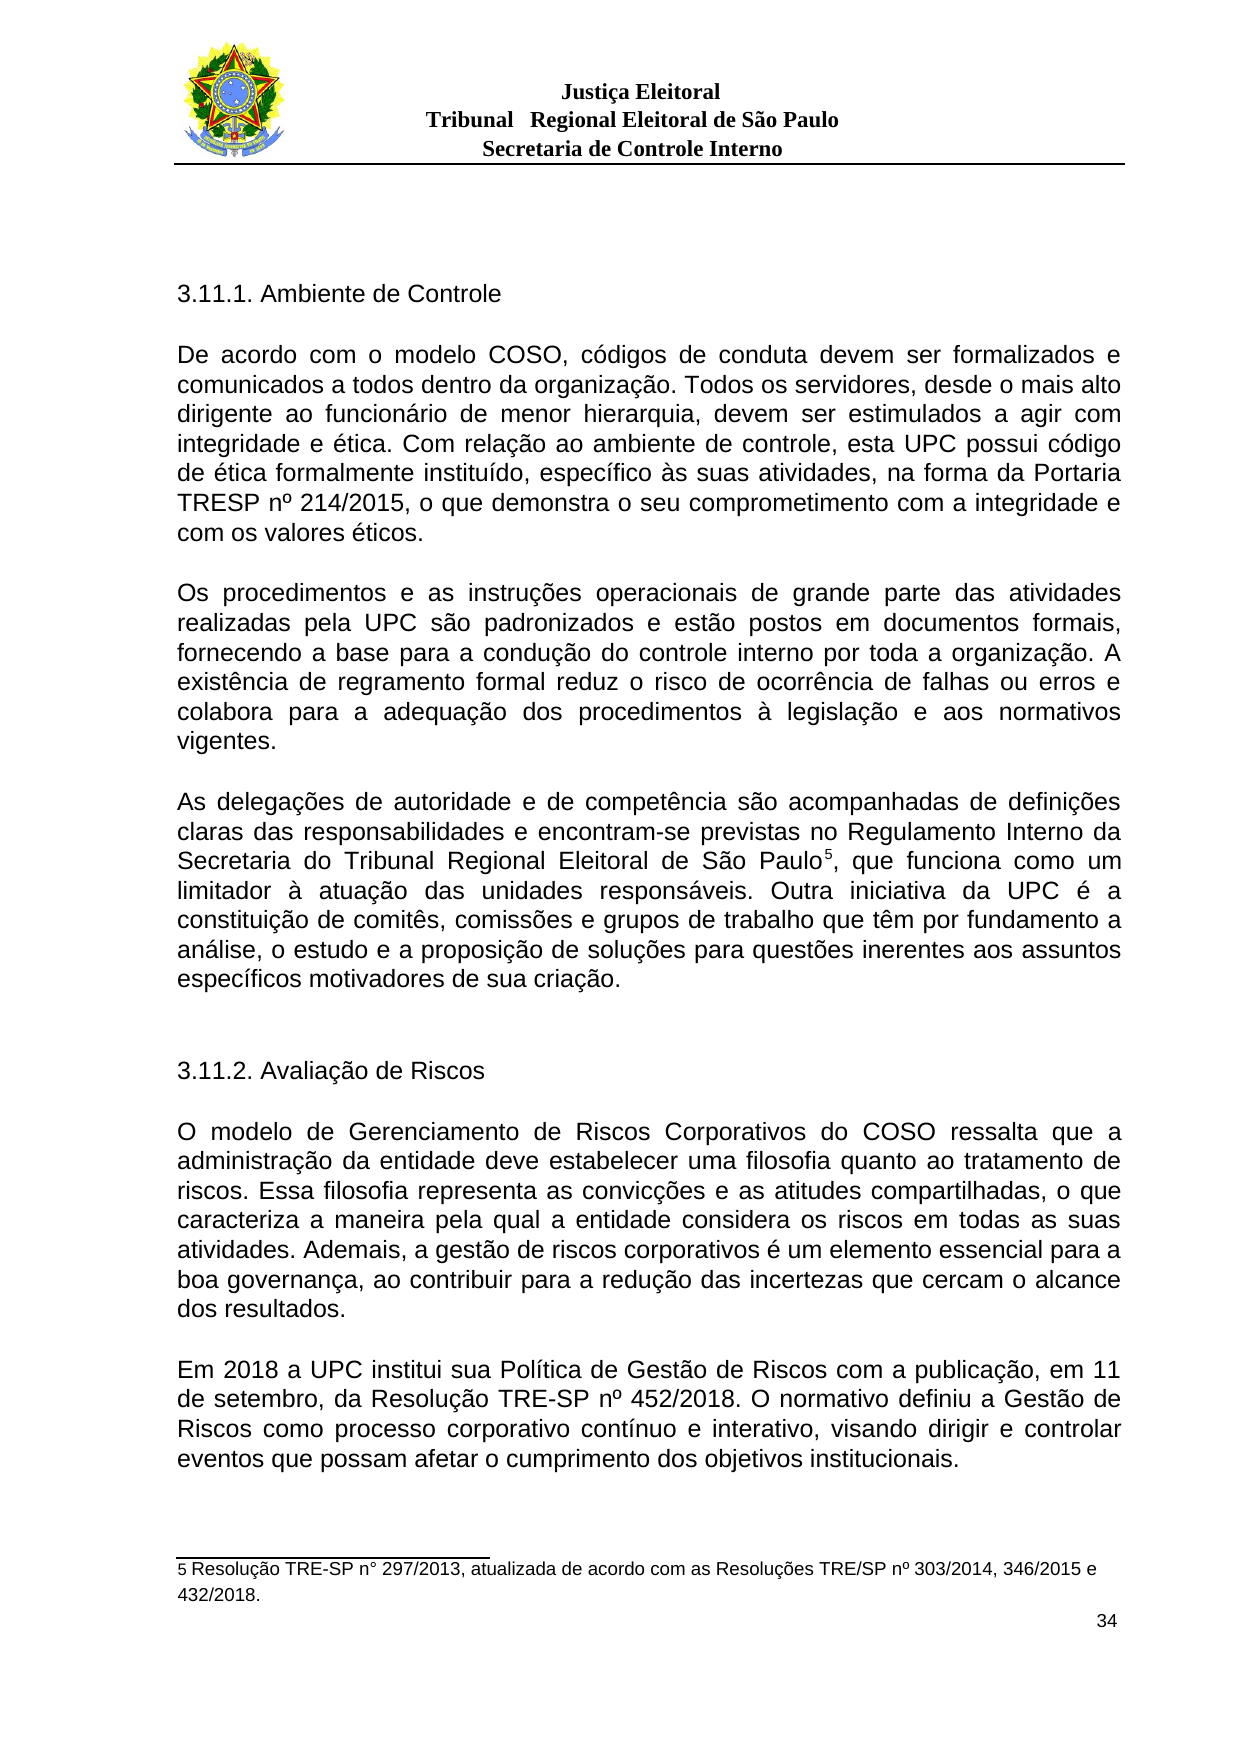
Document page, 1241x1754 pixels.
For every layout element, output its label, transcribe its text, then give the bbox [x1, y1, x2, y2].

text O modelo de Gerenciamento de Riscos Corporativos do COSO ressalta que a administração da entidade deve estabelecer uma filosofia quanto ao tratamento de riscos. Essa filosofia representa as convicções e as atitudes compartilhadas, o que caracteriza a maneira pela qual a entidade considera os riscos em todas as suas atividades. Ademais, a gestão de riscos corporativos é um elemento essencial para a boa governança, ao contribuir para a redução das incertezas que cercam o alcance dos resultados. [177, 1117, 1123, 1323]
text 3.11.1. Ambiente de Controle [177, 279, 1123, 308]
text 3.11.2. Avaliação de Riscos [177, 1056, 1123, 1085]
text De acordo com o modelo COSO, códigos de conduta devem ser formalizados e comunicados a todos dentro da organização. Todos os servidores, desde o mais alto dirigente ao funcionário de menor hierarquia, devem ser estimulados a agir com integridade e ética. Com relação ao ambiente de controle, esta UPC possui código de ética formalmente instituído, específico às suas atividades, na forma da Portaria TRESP nº 214/2015, o que demonstra o seu comprometimento com a integridade e com os valores éticos. [177, 340, 1123, 546]
text Resolução TRE-SP n° 297/2013, atualizada de acordo com as Resoluções TRE/SP nº 303/2014, 346/2015 e 432/2018. [177, 1558, 1123, 1606]
text As delegações de autoridade e de competência são acompanhadas de definições claras das responsabilidades e encontram-se previstas no Regulamento Interno da Secretaria do Tribunal Regional Eleitoral de São Paulo, que funciona como um limitador à atuação das unidades responsáveis. Outra iniciativa da UPC é a constituição de comitês, comissões e grupos de trabalho que têm por fundamento a análise, o estudo e a proposição de soluções para questões inerentes aos assuntos específicos motivadores de sua criação. [177, 787, 1123, 993]
text Em 2018 a UPC institui sua Política de Gestão de Riscos com a publicação, em 11 de setembro, da Resolução TRE-SP nº 452/2018. O normativo definiu a Gestão de Riscos como processo corporativo contínuo e interativo, visando dirigir e controlar eventos que possam afetar o cumprimento dos objetivos institucionais. [177, 1355, 1123, 1472]
text Os procedimentos e as instruções operacionais de grande parte das atividades realizadas pela UPC são padronizados e estão postos em documentos formais, fornecendo a base para a condução do controle interno por toda a organização. A existência de regramento formal reduz o risco de ocorrência de falhas ou erros e colabora para a adequação dos procedimentos à legislação e aos normativos vigentes. [177, 578, 1123, 755]
